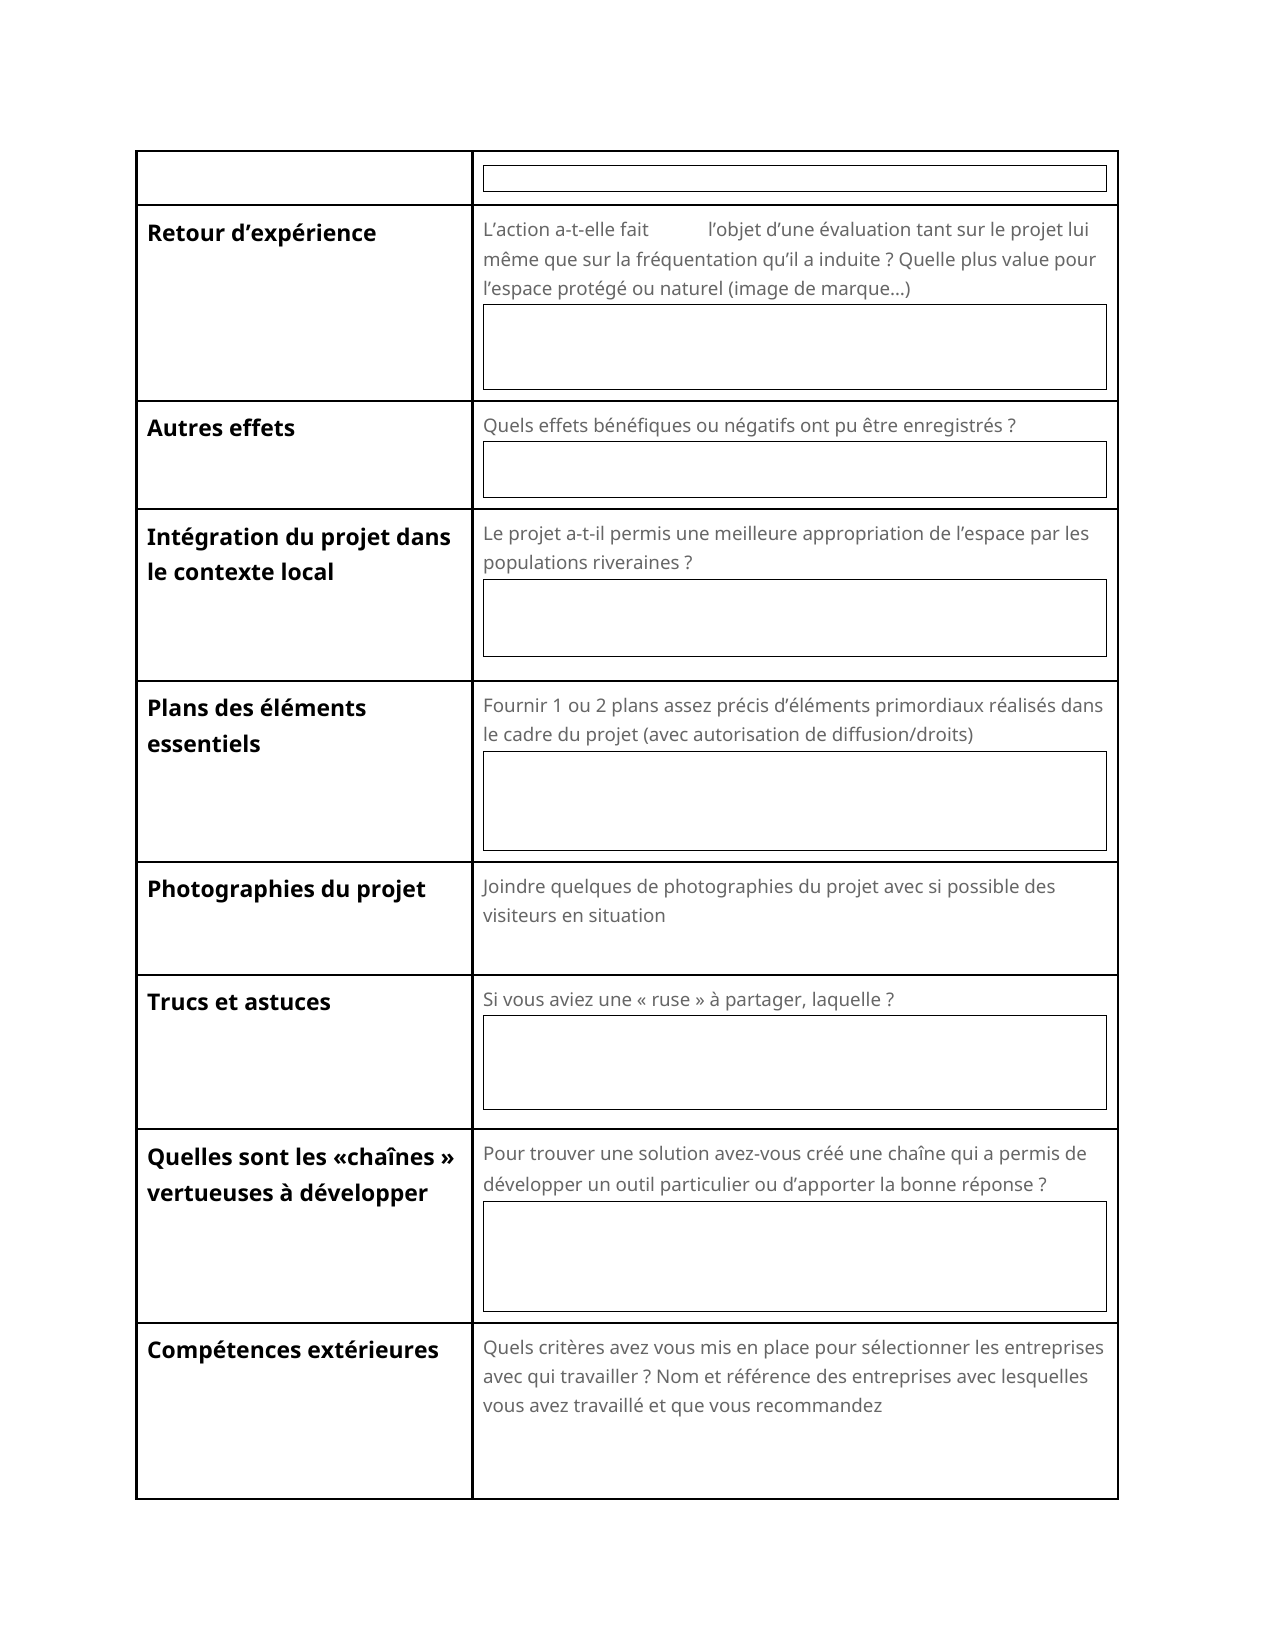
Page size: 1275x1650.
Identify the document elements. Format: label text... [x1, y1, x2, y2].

table_cell Trucs et astuces [138, 976, 471, 1128]
table_cell Compétences extérieures [138, 1324, 471, 1498]
table_cell Quels critères avez vous mis en place pour sélectionner les entreprises avec qui travailler ? Nom et référence des entreprises avec lesquelles vous avez travaillé et que vous recommandez [474, 1324, 1117, 1498]
table_cell Intégration du projet dans le contexte local [138, 510, 471, 680]
table_cell Joindre quelques de photographies du projet avec si possible des visiteurs en situation [474, 863, 1117, 973]
table_cell L’action a-t-elle fait l’objet d’une évaluation tant sur le projet lui même que sur la fréquentation qu’il a induite ? Quelle plus value pour l’espace protégé ou naturel (image de marque…) [474, 206, 1117, 399]
table_cell Autres effets [138, 402, 471, 508]
table_cell Photographies du projet [138, 863, 471, 973]
table_cell Plans des éléments essentiels [138, 682, 471, 861]
table_cell [474, 152, 1117, 204]
table_cell Quelles sont les «chaînes » vertueuses à développer [138, 1130, 471, 1322]
table_cell Pour trouver une solution avez-vous créé une chaîne qui a permis de développer un outil particulier ou d’apporter la bonne réponse ? [474, 1130, 1117, 1322]
table_cell Quels effets bénéfiques ou négatifs ont pu être enregistrés ? [474, 402, 1117, 508]
table_cell Si vous aviez une « ruse » à partager, laquelle ? [474, 976, 1117, 1128]
table_cell [138, 152, 471, 204]
table_cell Fournir 1 ou 2 plans assez précis d’éléments primordiaux réalisés dans le cadre du projet (avec autorisation de diffusion/droits) [474, 682, 1117, 861]
table_cell Le projet a-t-il permis une meilleure appropriation de l’espace par les populations riveraines ? [474, 510, 1117, 680]
table_cell Retour d’expérience [138, 206, 471, 399]
